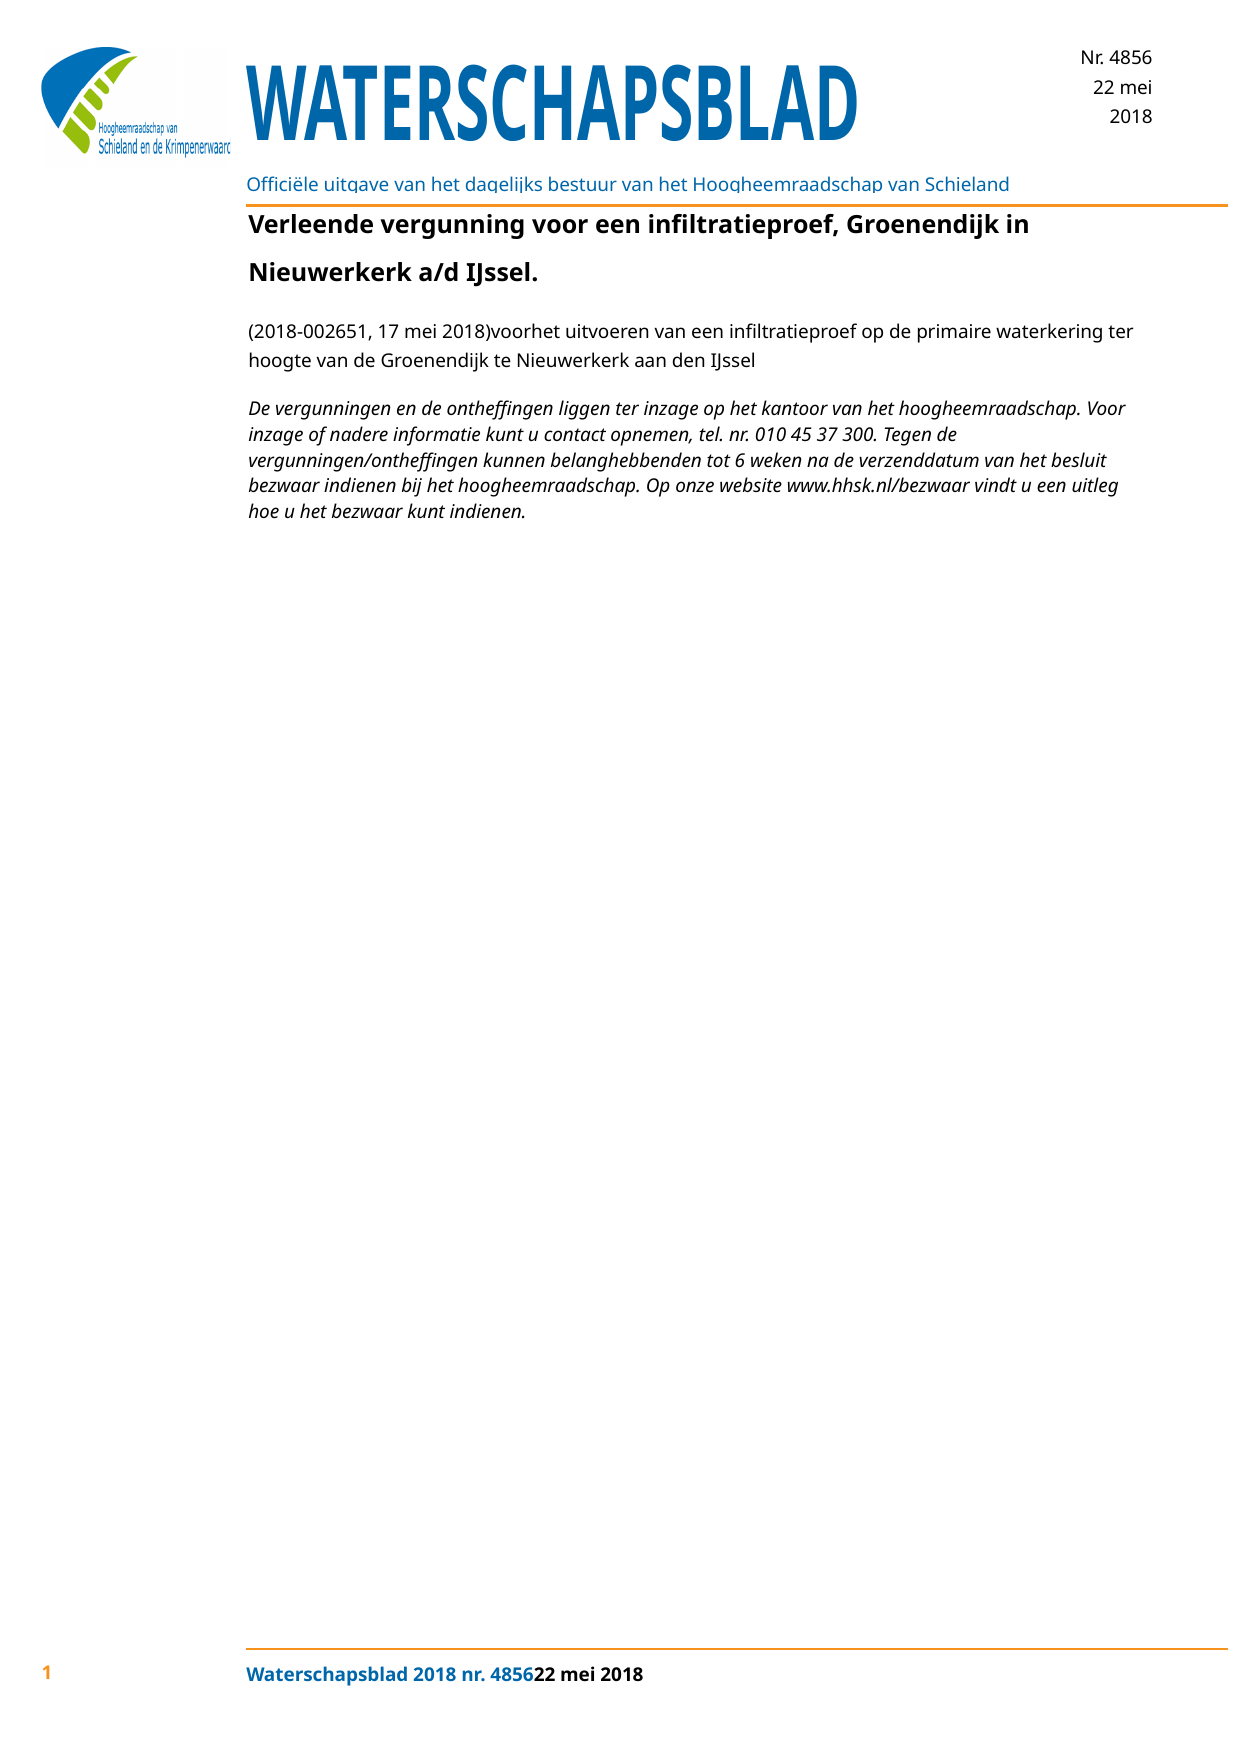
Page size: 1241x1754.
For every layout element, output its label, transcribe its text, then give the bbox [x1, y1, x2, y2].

text (2018-002651, 17 mei 2018)voorhet uitvoeren van een infiltratieproef op de primaire waterkering ter hoogte van de Groenendijk te Nieuwerkerk aan den IJssel [248, 318, 1152, 373]
text De vergunningen en de ontheffingen liggen ter inzage op het kantoor van het hoogheemraadschap. Voor inzage of nadere informatie kunt u contact opnemen, tel. nr. 010 45 37 300. Tegen de vergunningen/ontheffingen kunnen belanghebbenden tot 6 weken na de verzenddatum van het besluit bezwaar indienen bij het hoogheemraadschap. Op onze website www.hhsk.nl/bezwaar vindt u een uitleg hoe u het bezwaar kunt indienen. [248, 395, 1152, 524]
picture [41, 47, 231, 172]
text Verleende vergunning voor een infiltratieproef, Groenendijk in Nieuwerkerk a/d IJssel. [248, 207, 1152, 288]
